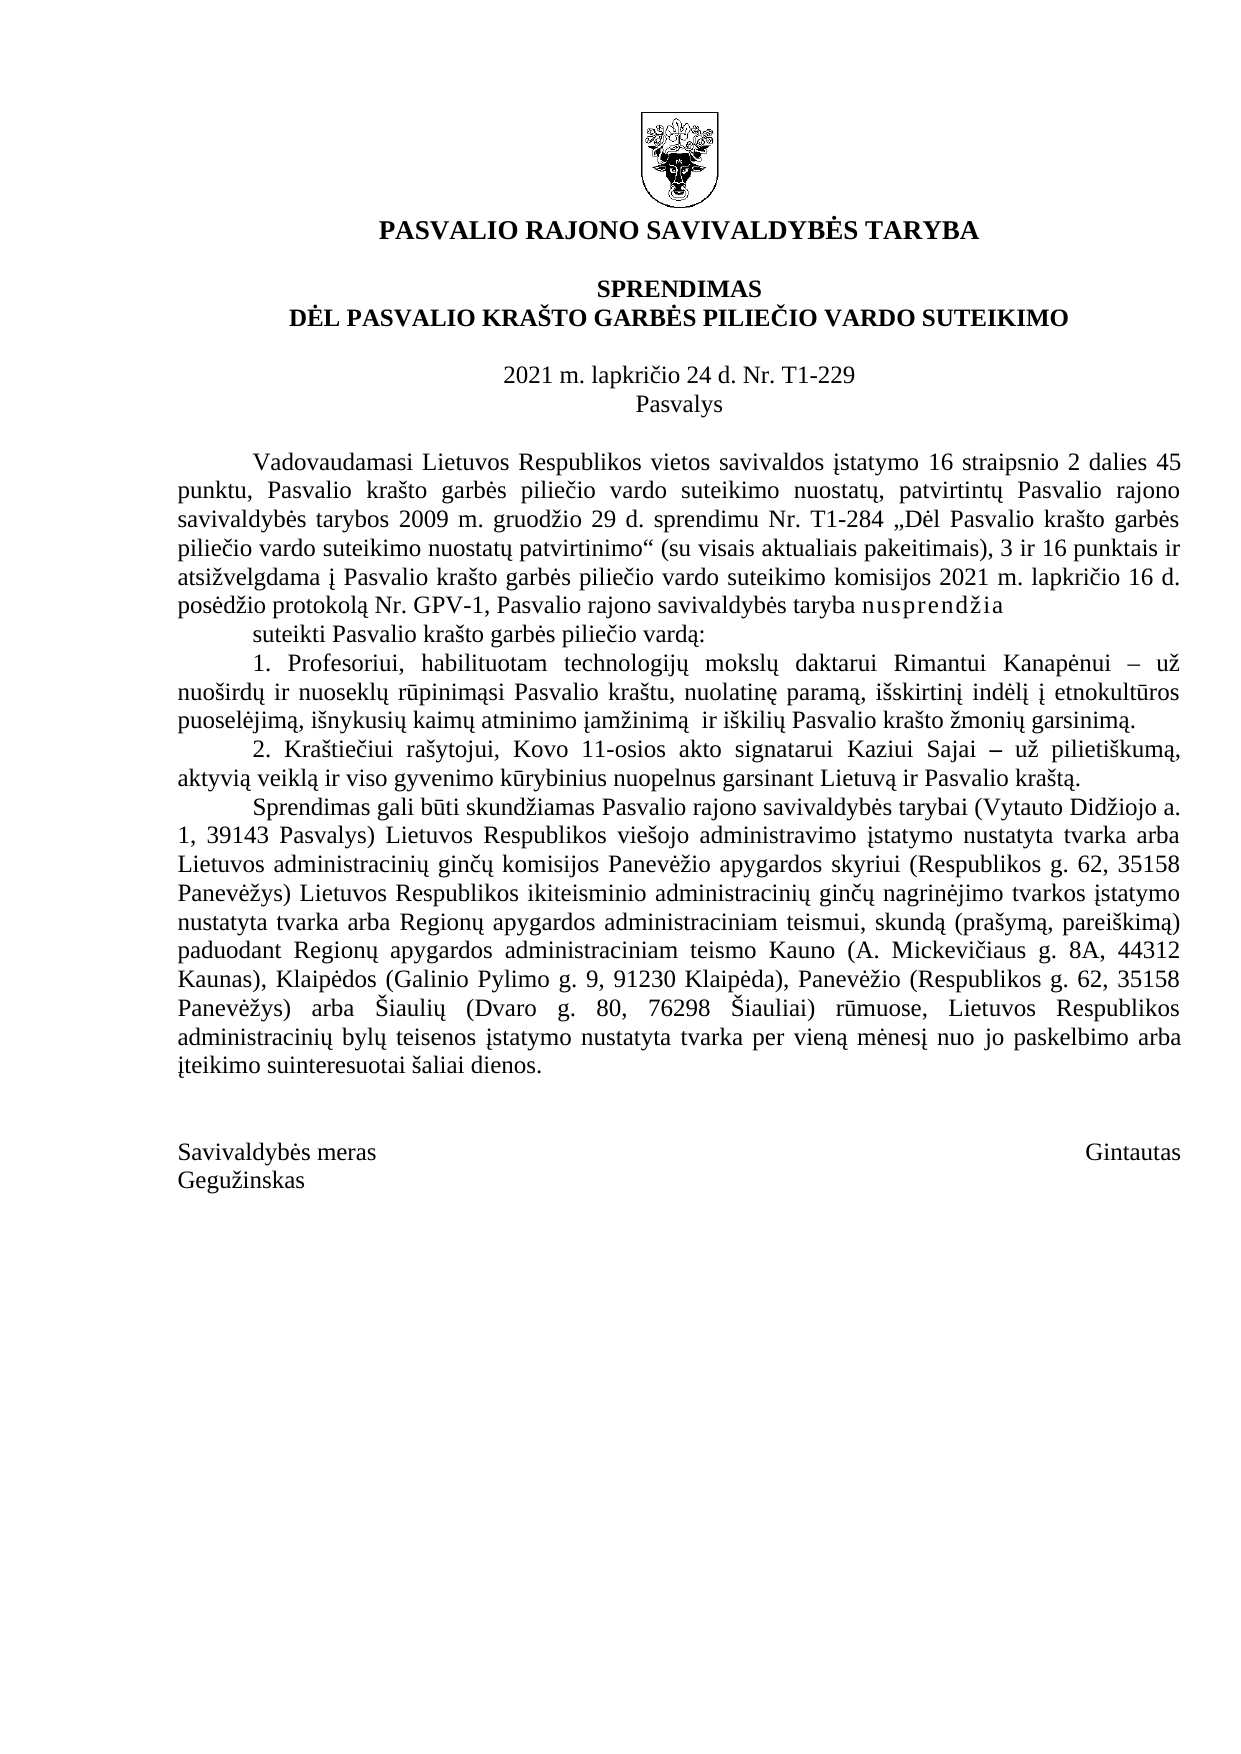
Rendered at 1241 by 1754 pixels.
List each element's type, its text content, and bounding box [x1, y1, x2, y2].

text Pasvalio rajono savivaldybės taryba [177, 214, 1181, 246]
text Sprendimas [177, 274, 1181, 303]
text Savivaldybės meras Gintautas Gegužinskas [177, 1137, 1181, 1194]
text 1. Profesoriui, habilituotam technologijų mokslų daktarui Rimantui Kanapėnui – už nuoširdų ir nuoseklų rūpinimąsi Pasvalio kraštu, nuolatinę paramą, išskirtinį indėlį į etnokultūros puoselėjimą, išnykusių kaimų atminimo įamžinimą ir iškilių Pasvalio krašto žmonių garsinimą. [177, 648, 1181, 734]
text Sprendimas gali būti skundžiamas Pasvalio rajono savivaldybės tarybai (Vytauto Didžiojo a. 1, 39143 Pasvalys) Lietuvos Respublikos viešojo administravimo įstatymo nustatyta tvarka arba Lietuvos administracinių ginčų komisijos Panevėžio apygardos skyriui (Respublikos g. 62, 35158 Panevėžys) Lietuvos Respublikos ikiteisminio administracinių ginčų nagrinėjimo tvarkos įstatymo nustatyta tvarka arba Regionų apygardos administraciniam teismui, skundą (prašymą, pareiškimą) paduodant Regionų apygardos administraciniam teismo Kauno (A. Mickevičiaus g. 8A, 44312 Kaunas), Klaipėdos (Galinio Pylimo g. 9, 91230 Klaipėda), Panevėžio (Respublikos g. 62, 35158 Panevėžys) arba Šiaulių (Dvaro g. 80, 76298 Šiauliai) rūmuose, Lietuvos Respublikos administracinių bylų teisenos įstatymo nustatyta tvarka per vieną mėnesį nuo jo paskelbimo arba įteikimo suinteresuotai šaliai dienos. [177, 792, 1181, 1079]
text suteikti Pasvalio krašto garbės piliečio vardą: [177, 619, 1181, 648]
text 2. Kraštiečiui rašytojui, Kovo 11-osios akto signatarui Kaziui Sajai – už pilietiškumą, aktyvią veiklą ir viso gyvenimo kūrybinius nuopelnus garsinant Lietuvą ir Pasvalio kraštą. [177, 734, 1181, 792]
text Pasvalys [177, 389, 1181, 418]
text 2021 m. lapkričio 24 d. Nr. T1-229 [177, 361, 1181, 389]
text Dėl pasvalio krašto garbės piliečio vardo SUteikimo [177, 303, 1181, 332]
text Vadovaudamasi Lietuvos Respublikos vietos savivaldos įstatymo 16 straipsnio 2 dalies 45 punktu, Pasvalio krašto garbės piliečio vardo suteikimo nuostatų, patvirtintų Pasvalio rajono savivaldybės tarybos 2009 m. gruodžio 29 d. sprendimu Nr. T1-284 „Dėl Pasvalio krašto garbės piliečio vardo suteikimo nuostatų patvirtinimo“ (su visais aktualiais pakeitimais), 3 ir 16 punktais ir atsižvelgdama į Pasvalio krašto garbės piliečio vardo suteikimo komisijos 2021 m. lapkričio 16 d. posėdžio protokolą Nr. GPV-1, Pasvalio rajono savivaldybės taryba nusprendžia [177, 447, 1181, 619]
